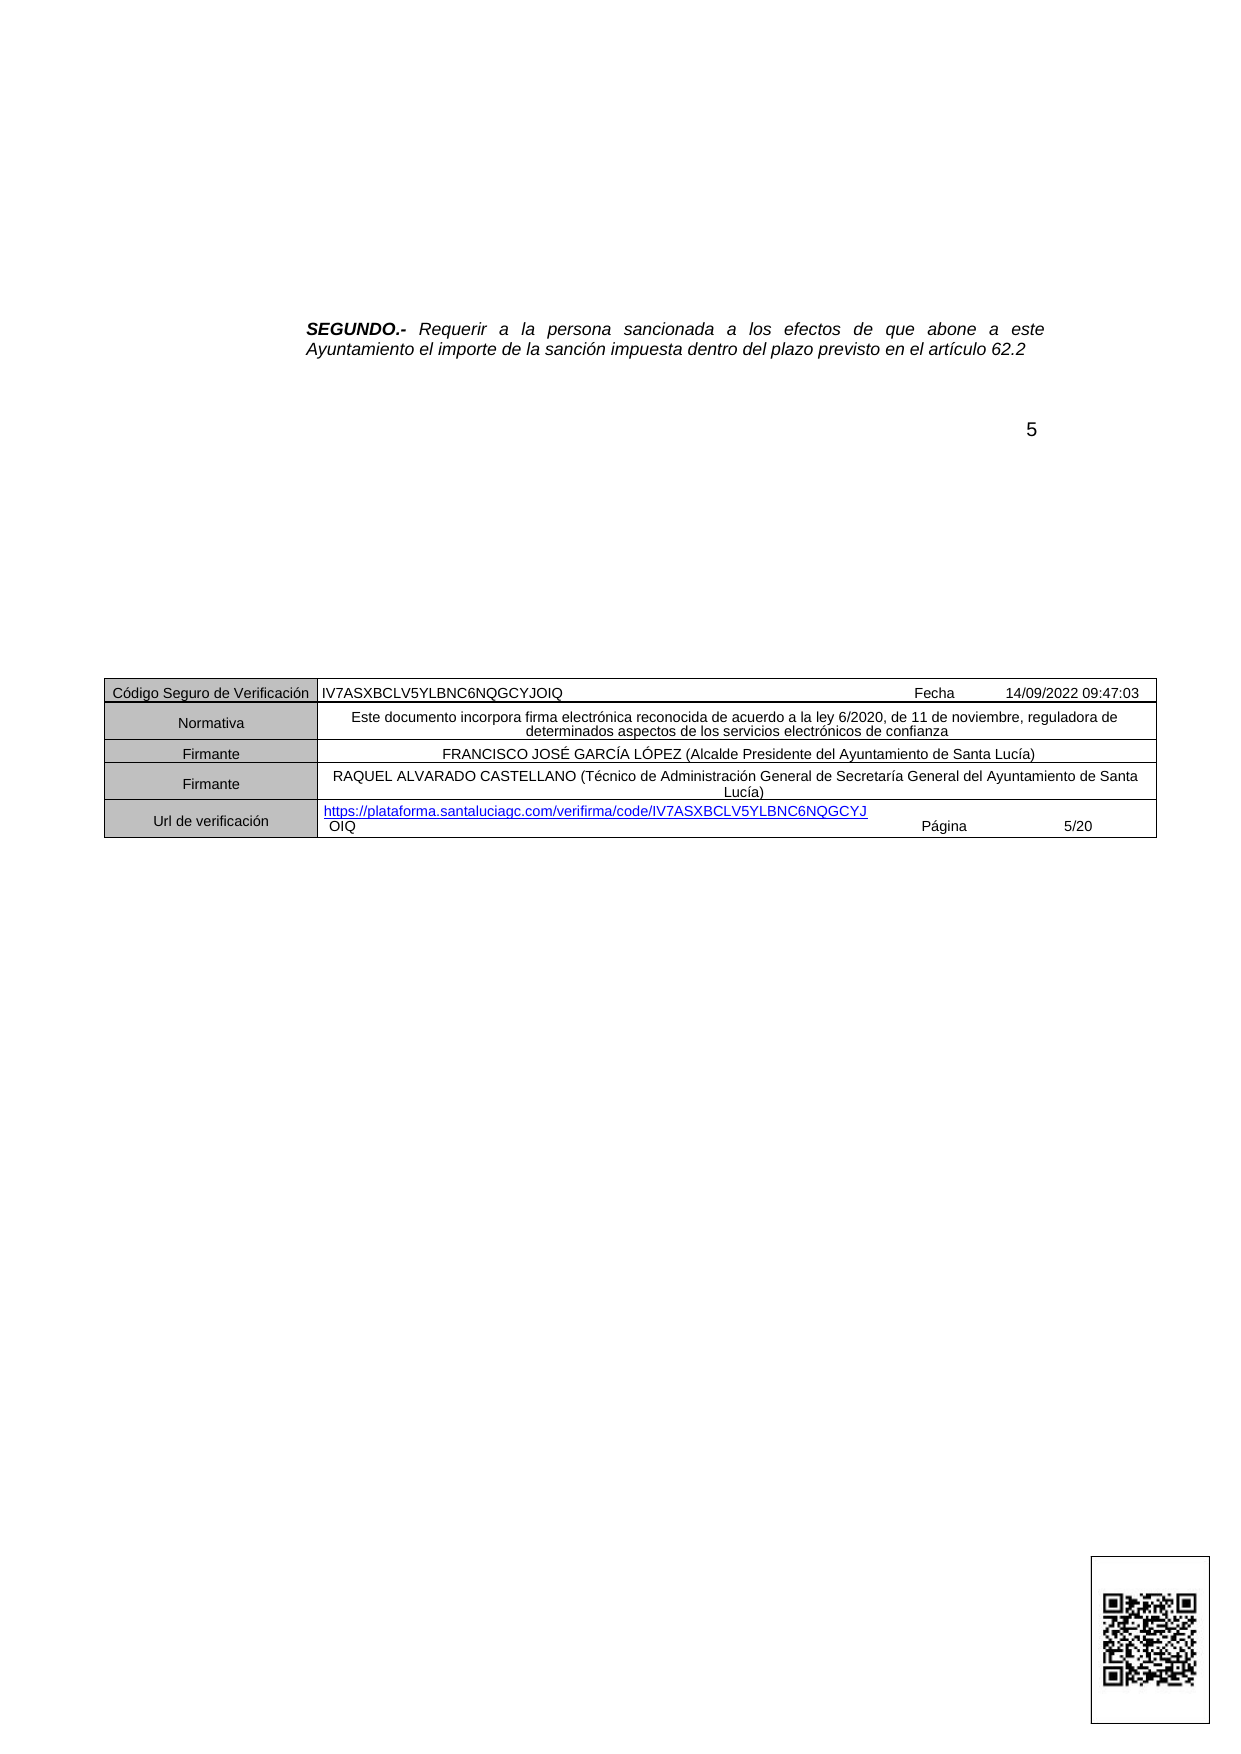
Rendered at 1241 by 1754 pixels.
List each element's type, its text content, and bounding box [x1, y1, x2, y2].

table_cell Normativa [105, 703, 317, 739]
table_header Código Seguro de Verificación [105, 679, 317, 701]
table_cell Este documento incorpora firma electrónica reconocida de acuerdo a la ley 6/2020, de 11 de noviembre, reguladora de determinados aspectos de los servicios electrónicos de confianza [318, 703, 1156, 739]
table_cell FRANCISCO JOSÉ GARCÍA LÓPEZ (Alcalde Presidente del Ayuntamiento de Santa Lucía) [318, 740, 1156, 762]
text SEGUNDO.- Requerir a la persona sancionada a los efectos de que abone a este Ayuntamiento el importe de la sanción impuesta dentro del plazo previsto en el artículo 62.2 [306, 319, 1045, 359]
picture [1092, 1557, 1209, 1723]
table_cell Firmante [105, 763, 317, 799]
table_cell Url de verificación [105, 800, 317, 837]
table_cell Firmante [105, 740, 317, 762]
table_header IV7ASXBCLV5YLBNC6NQGCYJOIQ Fecha 14/09/2022 09:47:03 [318, 679, 1156, 701]
text 5 [1026, 419, 1158, 441]
table_cell https://plataforma.santaluciagc.com/verifirma/code/IV7ASXBCLV5YLBNC6NQGCYJ OIQ Página 5/20 [318, 800, 1156, 837]
table_cell RAQUEL ALVARADO CASTELLANO (Técnico de Administración General de Secretaría General del Ayuntamiento de Santa Lucía) [318, 763, 1156, 799]
